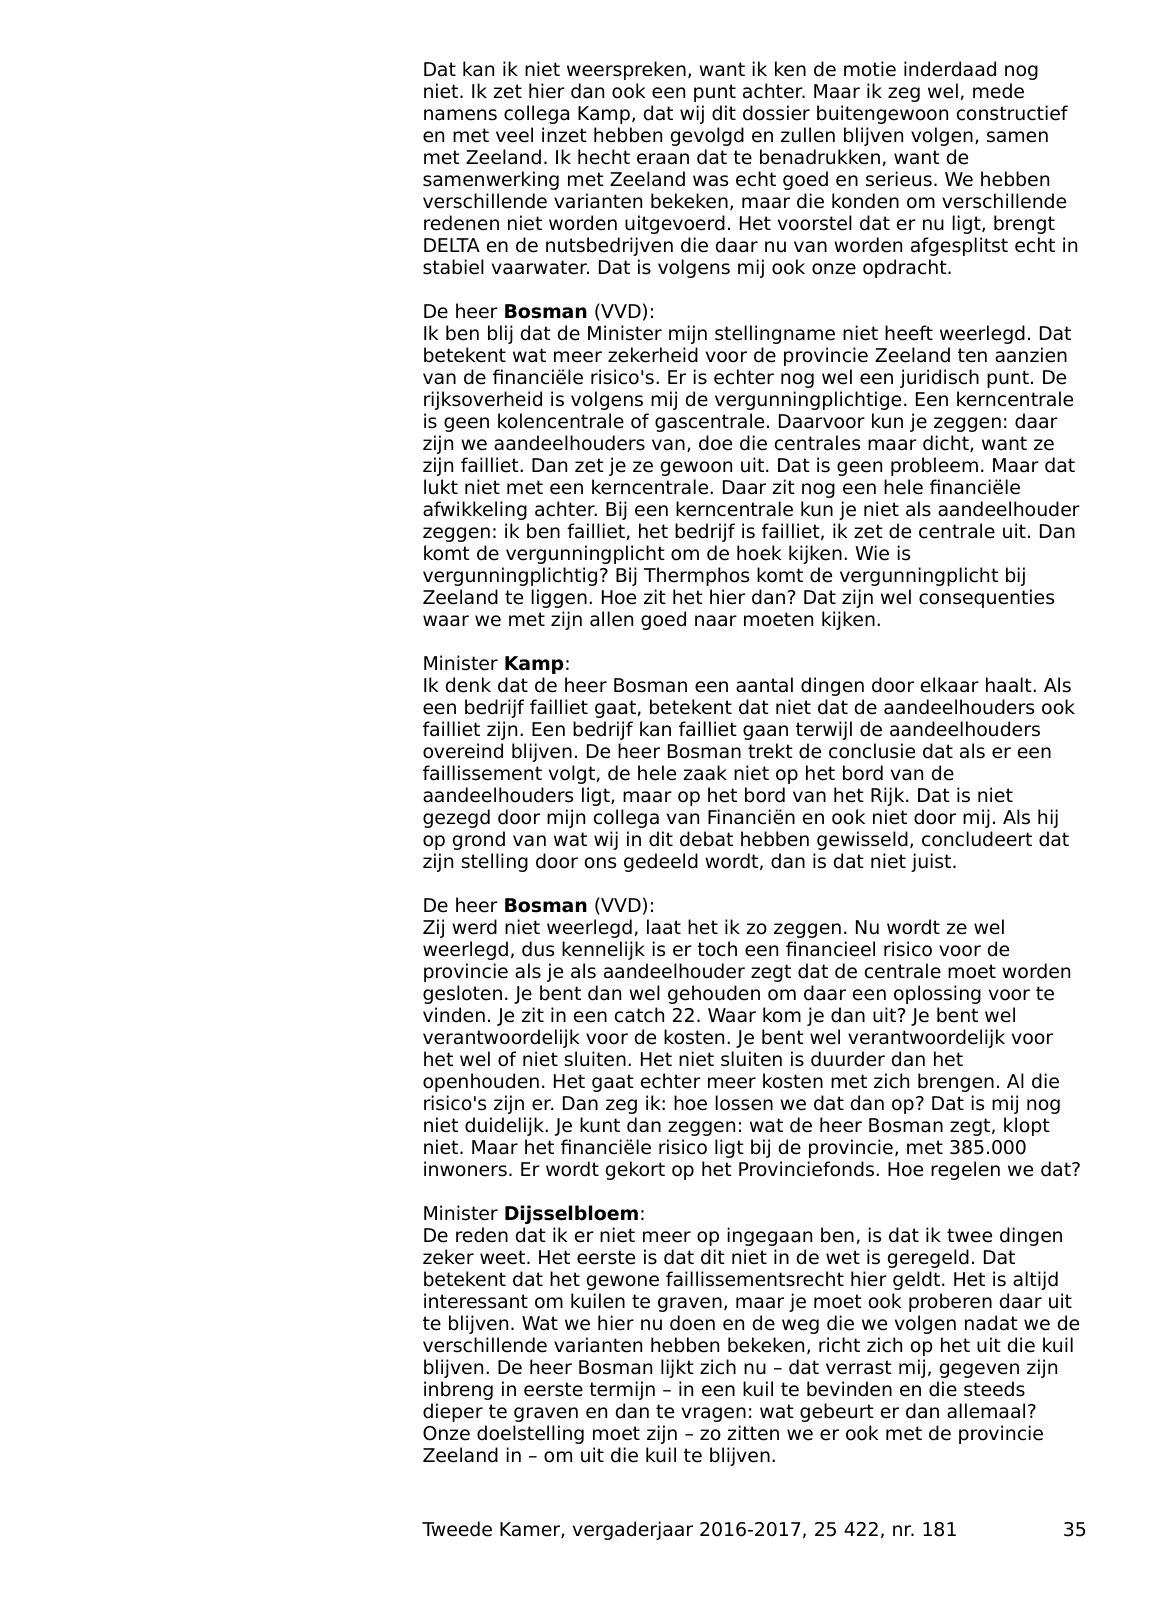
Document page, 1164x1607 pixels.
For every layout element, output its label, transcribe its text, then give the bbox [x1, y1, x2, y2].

text Minister Dijsselbloem: [422, 1203, 1087, 1225]
text Zij werd niet weerlegd, laat het ik zo zeggen. Nu wordt ze wel weerlegd, dus kennelijk is er toch een financieel risico voor de provincie als je als aandeelhouder zegt dat de centrale moet worden gesloten. Je bent dan wel gehouden om daar een oplossing voor te vinden. Je zit in een catch 22. Waar kom je dan uit? Je bent wel verantwoordelijk voor de kosten. Je bent wel verantwoordelijk voor het wel of niet sluiten. Het niet sluiten is duurder dan het openhouden. Het gaat echter meer kosten met zich brengen. Al die risico's zijn er. Dan zeg ik: hoe lossen we dat dan op? Dat is mij nog niet duidelijk. Je kunt dan zeggen: wat de heer Bosman zegt, klopt niet. Maar het financiële risico ligt bij de provincie, met 385.000 inwoners. Er wordt gekort op het Provinciefonds. Hoe regelen we dat? [422, 917, 1087, 1181]
text Dat kan ik niet weerspreken, want ik ken de motie inderdaad nog niet. Ik zet hier dan ook een punt achter. Maar ik zeg wel, mede namens collega Kamp, dat wij dit dossier buitengewoon constructief en met veel inzet hebben gevolgd en zullen blijven volgen, samen met Zeeland. Ik hecht eraan dat te benadrukken, want de samenwerking met Zeeland was echt goed en serieus. We hebben verschillende varianten bekeken, maar die konden om verschillende redenen niet worden uitgevoerd. Het voorstel dat er nu ligt, brengt DELTA en de nutsbedrijven die daar nu van worden afgesplitst echt in stabiel vaarwater. Dat is volgens mij ook onze opdracht. [422, 59, 1087, 279]
text De heer Bosman (VVD): [422, 895, 1087, 917]
text Ik denk dat de heer Bosman een aantal dingen door elkaar haalt. Als een bedrijf failliet gaat, betekent dat niet dat de aandeelhouders ook failliet zijn. Een bedrijf kan failliet gaan terwijl de aandeelhouders overeind blijven. De heer Bosman trekt de conclusie dat als er een faillissement volgt, de hele zaak niet op het bord van de aandeelhouders ligt, maar op het bord van het Rijk. Dat is niet gezegd door mijn collega van Financiën en ook niet door mij. Als hij op grond van wat wij in dit debat hebben gewisseld, concludeert dat zijn stelling door ons gedeeld wordt, dan is dat niet juist. [422, 675, 1087, 873]
text Minister Kamp: [422, 653, 1087, 675]
text Ik ben blij dat de Minister mijn stellingname niet heeft weerlegd. Dat betekent wat meer zekerheid voor de provincie Zeeland ten aanzien van de financiële risico's. Er is echter nog wel een juridisch punt. De rijksoverheid is volgens mij de vergunningplichtige. Een kerncentrale is geen kolencentrale of gascentrale. Daarvoor kun je zeggen: daar zijn we aandeelhouders van, doe die centrales maar dicht, want ze zijn failliet. Dan zet je ze gewoon uit. Dat is geen probleem. Maar dat lukt niet met een kerncentrale. Daar zit nog een hele financiële afwikkeling achter. Bij een kerncentrale kun je niet als aandeelhouder zeggen: ik ben failliet, het bedrijf is failliet, ik zet de centrale uit. Dan komt de vergunningplicht om de hoek kijken. Wie is vergunningplichtig? Bij Thermphos komt de vergunningplicht bij Zeeland te liggen. Hoe zit het hier dan? Dat zijn wel consequenties waar we met zijn allen goed naar moeten kijken. [422, 323, 1087, 631]
text De reden dat ik er niet meer op ingegaan ben, is dat ik twee dingen zeker weet. Het eerste is dat dit niet in de wet is geregeld. Dat betekent dat het gewone faillissementsrecht hier geldt. Het is altijd interessant om kuilen te graven, maar je moet ook proberen daar uit te blijven. Wat we hier nu doen en de weg die we volgen nadat we de verschillende varianten hebben bekeken, richt zich op het uit die kuil blijven. De heer Bosman lijkt zich nu – dat verrast mij, gegeven zijn inbreng in eerste termijn – in een kuil te bevinden en die steeds dieper te graven en dan te vragen: wat gebeurt er dan allemaal? Onze doelstelling moet zijn – zo zitten we er ook met de provincie Zeeland in – om uit die kuil te blijven. [422, 1225, 1087, 1467]
text De heer Bosman (VVD): [422, 301, 1087, 323]
